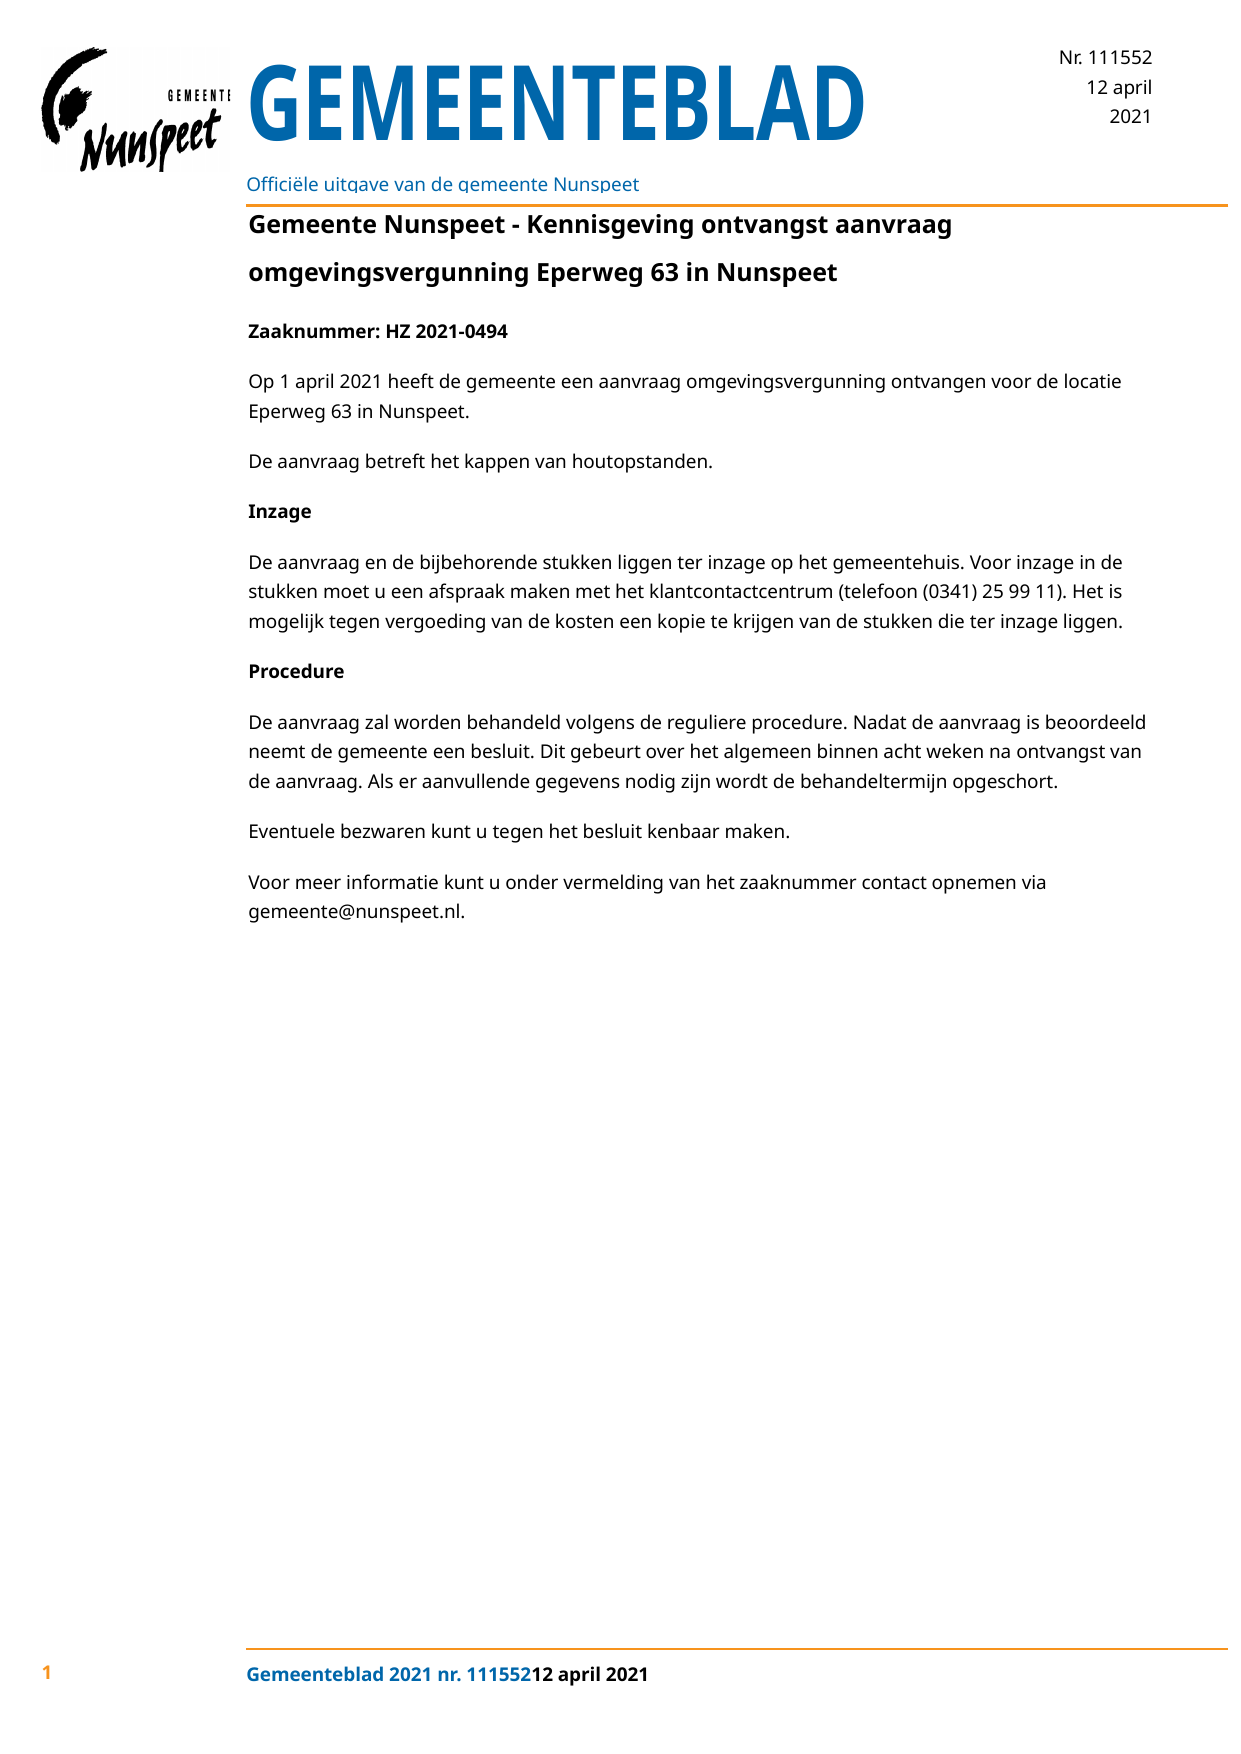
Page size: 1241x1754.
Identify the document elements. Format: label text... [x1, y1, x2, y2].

text Eventuele bezwaren kunt u tegen het besluit kenbaar maken. [248, 819, 1152, 844]
text Procedure [248, 659, 1152, 684]
text Zaaknummer: HZ 2021-0494 [248, 318, 1152, 344]
text Voor meer informatie kunt u onder vermelding van het zaaknummer contact opnemen via gemeente@nunspeet.nl. [248, 869, 1152, 924]
text De aanvraag betreft het kappen van houtopstanden. [248, 448, 1152, 474]
text Gemeente Nunspeet - Kennisgeving ontvangst aanvraag omgevingsvergunning Eperweg 63 in Nunspeet [248, 207, 1152, 288]
text De aanvraag zal worden behandeld volgens de reguliere procedure. Nadat de aanvraag is beoordeeld neemt de gemeente een besluit. Dit gebeurt over het algemeen binnen acht weken na ontvangst van de aanvraag. Als er aanvullende gegevens nodig zijn wordt de behandeltermijn opgeschort. [248, 709, 1152, 794]
text Op 1 april 2021 heeft de gemeente een aanvraag omgevingsvergunning ontvangen voor de locatie Eperweg 63 in Nunspeet. [248, 368, 1152, 424]
text Inzage [248, 499, 1152, 524]
picture [41, 47, 231, 172]
text De aanvraag en de bijbehorende stukken liggen ter inzage op het gemeentehuis. Voor inzage in de stukken moet u een afspraak maken met het klantcontactcentrum (telefoon (0341) 25 99 11). Het is mogelijk tegen vergoeding van de kosten een kopie te krijgen van de stukken die ter inzage liggen. [248, 549, 1152, 634]
